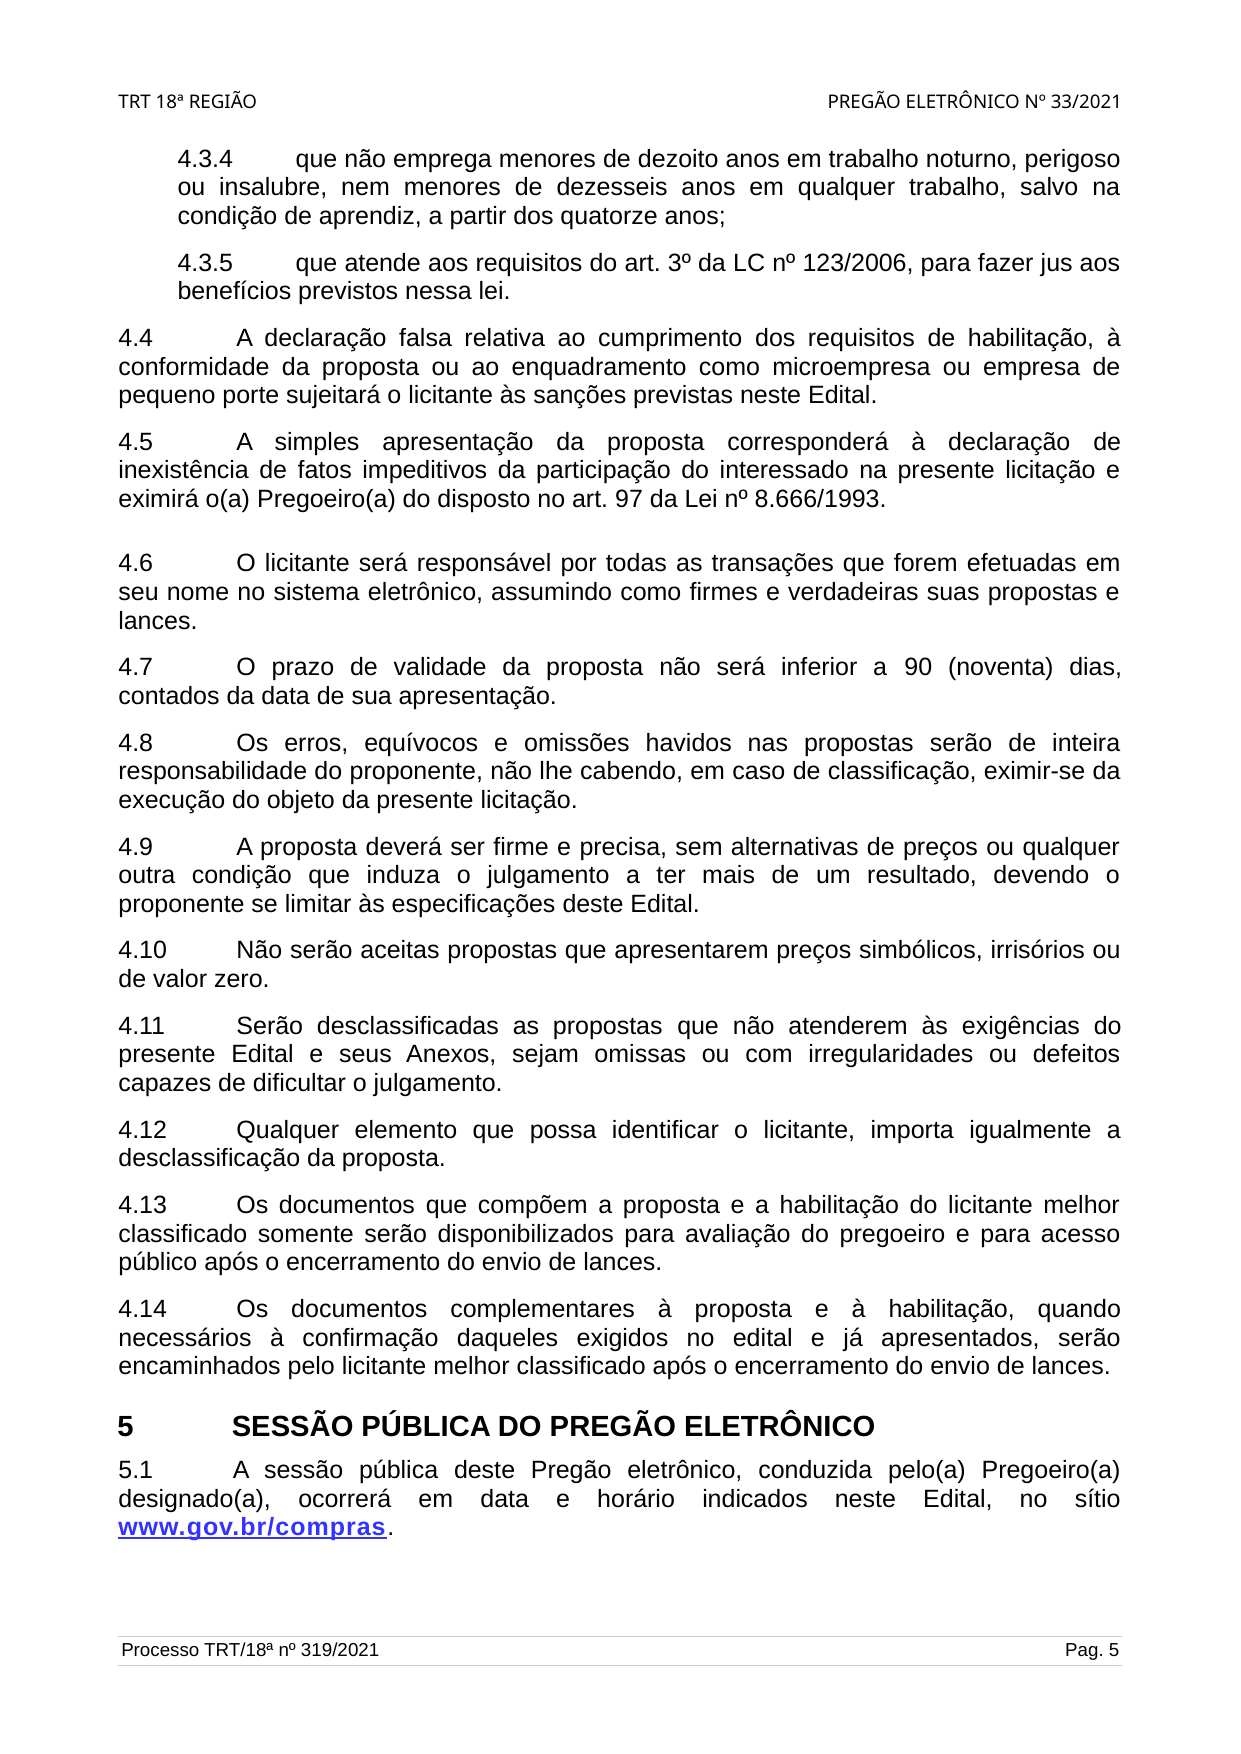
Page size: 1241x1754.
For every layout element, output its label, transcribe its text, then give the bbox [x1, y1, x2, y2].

text 4.4 A declaração falsa relativa ao cumprimento dos requisitos de habilitação, à conformidade da proposta ou ao enquadramento como microempresa ou empresa de pequeno porte sujeitará o licitante às sanções previstas neste Edital. [118, 323, 1122, 409]
text 4.10 Não serão aceitas propostas que apresentarem preços simbólicos, irrisórios ou de valor zero. [118, 935, 1122, 993]
text 4.3.5 que atende aos requisitos do art. 3º da LC nº 123/2006, para fazer jus aos benefícios previstos nessa lei. [177, 247, 1122, 305]
text 4.9 A proposta deverá ser firme e precisa, sem alternativas de preços ou qualquer outra condição que induza o julgamento a ter mais de um resultado, devendo o proponente se limitar às especificações deste Edital. [118, 831, 1122, 918]
text 4.7 O prazo de validade da proposta não será inferior a 90 (noventa) dias, contados da data de sua apresentação. [118, 652, 1122, 710]
text 4.8 Os erros, equívocos e omissões havidos nas propostas serão de inteira responsabilidade do proponente, não lhe cabendo, em caso de classificação, eximir-se da execução do objeto da presente licitação. [118, 727, 1122, 814]
text 4.3.4 que não emprega menores de dezoito anos em trabalho noturno, perigoso ou insalubre, nem menores de dezesseis anos em qualquer trabalho, salvo na condição de aprendiz, a partir dos quatorze anos; [177, 143, 1122, 230]
list 4.6 O licitante será responsável por todas as transações que forem efetuadas em seu nome no sistema eletrônico, assumindo como firmes e verdadeiras suas propostas e lances. [118, 548, 1122, 634]
list 4.12 Qualquer elemento que possa identificar o licitante, importa igualmente a desclassificação da proposta. [118, 1114, 1122, 1172]
text 4.11 Serão desclassificadas as propostas que não atenderem às exigências do presente Edital e seus Anexos, sejam omissas ou com irregularidades ou defeitos capazes de dificultar o julgamento. [118, 1011, 1122, 1097]
text 4.13 Os documentos que compõem a proposta e a habilitação do licitante melhor classificado somente serão disponibilizados para avaliação do pregoeiro e para acesso público após o encerramento do envio de lances. [118, 1190, 1122, 1276]
text 4.5 A simples apresentação da proposta corresponderá à declaração de inexistência de fatos impeditivos da participação do interessado na presente licitação e eximirá o(a) Pregoeiro(a) do disposto no art. 97 da Lei nº 8.666/1993. [118, 427, 1122, 513]
text 5.1 A sessão pública deste Pregão eletrônico, conduzida pelo(a) Pregoeiro(a) designado(a), ocorrerá em data e horário indicados neste Edital, no sítio www.gov.br/compras. [118, 1455, 1122, 1541]
text 4.14 Os documentos complementares à proposta e à habilitação, quando necessários à confirmação daqueles exigidos no edital e já apresentados, serão encaminhados pelo licitante melhor classificado após o encerramento do envio de lances. [118, 1294, 1122, 1380]
text 5 SESSÃO PÚBLICA DO PREGÃO ELETRÔNICO [117, 1409, 1122, 1443]
